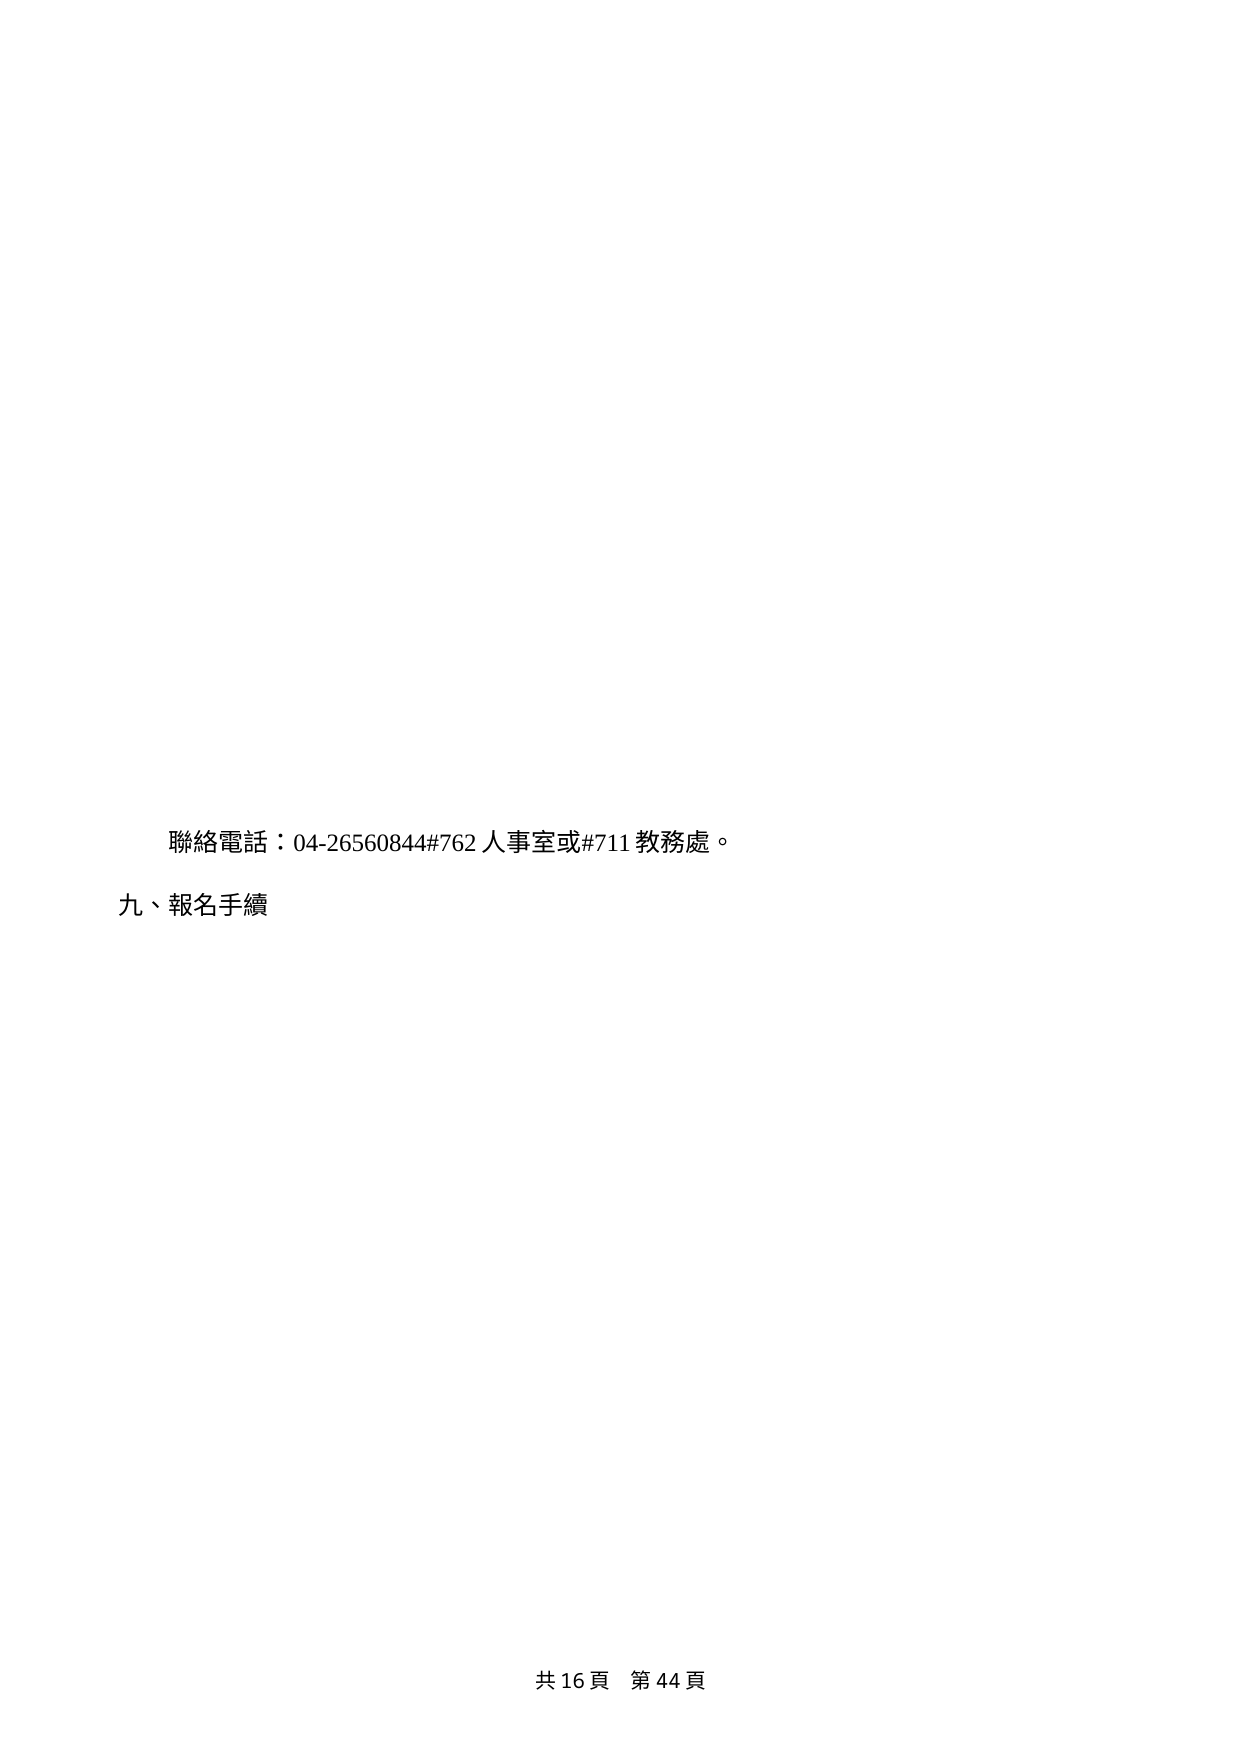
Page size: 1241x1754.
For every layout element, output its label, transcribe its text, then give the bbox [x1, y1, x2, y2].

text 聯絡電話：04-26560844#762人事室或#711教務處。 [168, 799, 1122, 862]
text 九、報名手續 [118, 862, 1122, 924]
